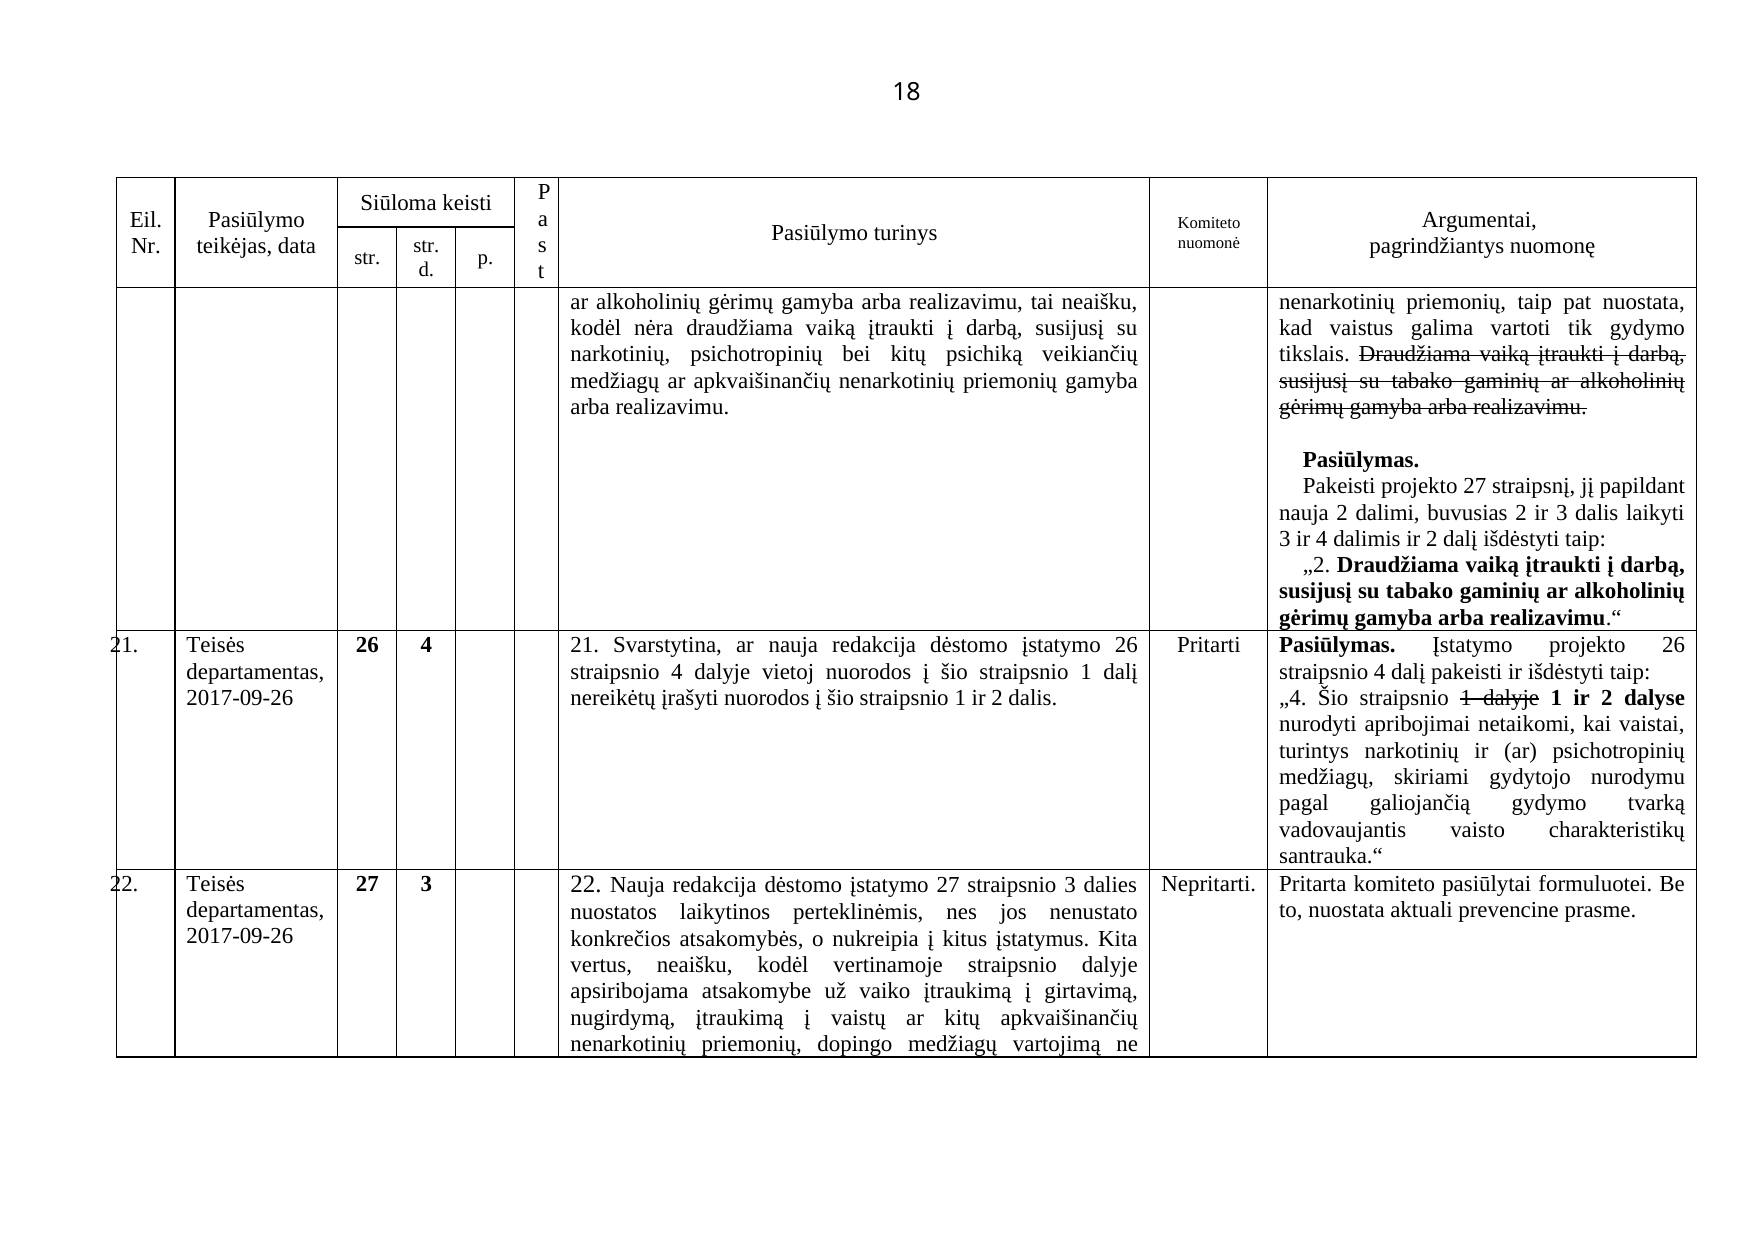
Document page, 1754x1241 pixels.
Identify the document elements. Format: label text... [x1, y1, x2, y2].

table_cell Teisės departamentas, 2017-09-26 [176, 631, 337, 868]
table_cell [117, 288, 174, 630]
table_cell [117, 631, 174, 868]
table_header Pasiūlymo turinys [559, 178, 1149, 287]
table_cell Pritarta komiteto pasiūlytai formuluotei. Be to, nuostata aktuali prevencine prasme. [1268, 870, 1696, 1056]
table_cell [515, 631, 558, 868]
table_header Komiteto nuomonė [1150, 178, 1267, 287]
table_cell 26 [338, 631, 396, 868]
table_cell [456, 631, 514, 868]
table_cell [1150, 288, 1267, 630]
table_cell str. [338, 228, 396, 287]
table_cell [397, 288, 455, 630]
table_header Eil. Nr. [117, 178, 174, 287]
table_cell Pritarti [1150, 631, 1267, 868]
table_cell [338, 288, 396, 630]
table_cell [456, 288, 514, 630]
table_cell 27 [338, 870, 396, 1056]
table_cell [515, 288, 558, 630]
table_header Argumentai, pagrindžiantys nuomonę [1268, 178, 1696, 287]
table_cell Pasiūlymas. Įstatymo projekto 26 straipsnio 4 dalį pakeisti ir išdėstyti taip: „4. Šio straipsnio 1 dalyje 1 ir 2 dalyse nurodyti apribojimai netaikomi, kai vaistai, turintys narkotinių ir (ar) psichotropinių medžiagų, skiriami gydytojo nurodymu pagal galiojančią gydymo tvarką vadovaujantis vaisto charakteristikų santrauka.“ [1268, 631, 1696, 868]
table_cell str. d. [397, 228, 455, 287]
table_cell [515, 870, 558, 1056]
table_cell Nepritarti. [1150, 870, 1267, 1056]
table_cell p. [456, 228, 514, 287]
table_cell Teisės departamentas, 2017-09-26 [176, 870, 337, 1056]
table_cell 21. Svarstytina, ar nauja redakcija dėstomo įstatymo 26 straipsnio 4 dalyje vietoj nuorodos į šio straipsnio 1 dalį nereikėtų įrašyti nuorodos į šio straipsnio 1 ir 2 dalis. [559, 631, 1149, 868]
table_cell 4 [397, 631, 455, 868]
table_cell nenarkotinių priemonių, taip pat nuostata, kad vaistus galima vartoti tik gydymo tikslais. Draudžiama vaiką įtraukti į darbą, susijusį su tabako gaminių ar alkoholinių gėrimų gamyba arba realizavimu. Pasiūlymas. Pakeisti projekto 27 straipsnį, jį papildant nauja 2 dalimi, buvusias 2 ir 3 dalis laikyti 3 ir 4 dalimis ir 2 dalį išdėstyti taip: „2. Draudžiama vaiką įtraukti į darbą, susijusį su tabako gaminių ar alkoholinių gėrimų gamyba arba realizavimu.“ [1268, 288, 1696, 630]
table_header Pastabos [515, 178, 558, 287]
table_cell 3 [397, 870, 455, 1056]
table_header Pasiūlymo teikėjas, data [176, 178, 337, 287]
table_cell ar alkoholinių gėrimų gamyba arba realizavimu, tai neaišku, kodėl nėra draudžiama vaiką įtraukti į darbą, susijusį su narkotinių, psichotropinių bei kitų psichiką veikiančių medžiagų ar apkvaišinančių nenarkotinių priemonių gamyba arba realizavimu. [559, 288, 1149, 630]
table_cell 22. Nauja redakcija dėstomo įstatymo 27 straipsnio 3 dalies nuostatos laikytinos perteklinėmis, nes jos nenustato konkrečios atsakomybės, o nukreipia į kitus įstatymus. Kita vertus, neaišku, kodėl vertinamoje straipsnio dalyje apsiribojama atsakomybe už vaiko įtraukimą į girtavimą, nugirdymą, įtraukimą į vaistų ar kitų apkvaišinančių nenarkotinių priemonių, dopingo medžiagų vartojimą ne [559, 870, 1149, 1056]
table_cell [456, 870, 514, 1056]
table_cell [117, 870, 174, 1056]
table_cell [176, 288, 337, 630]
table_header Siūloma keisti [338, 178, 514, 226]
